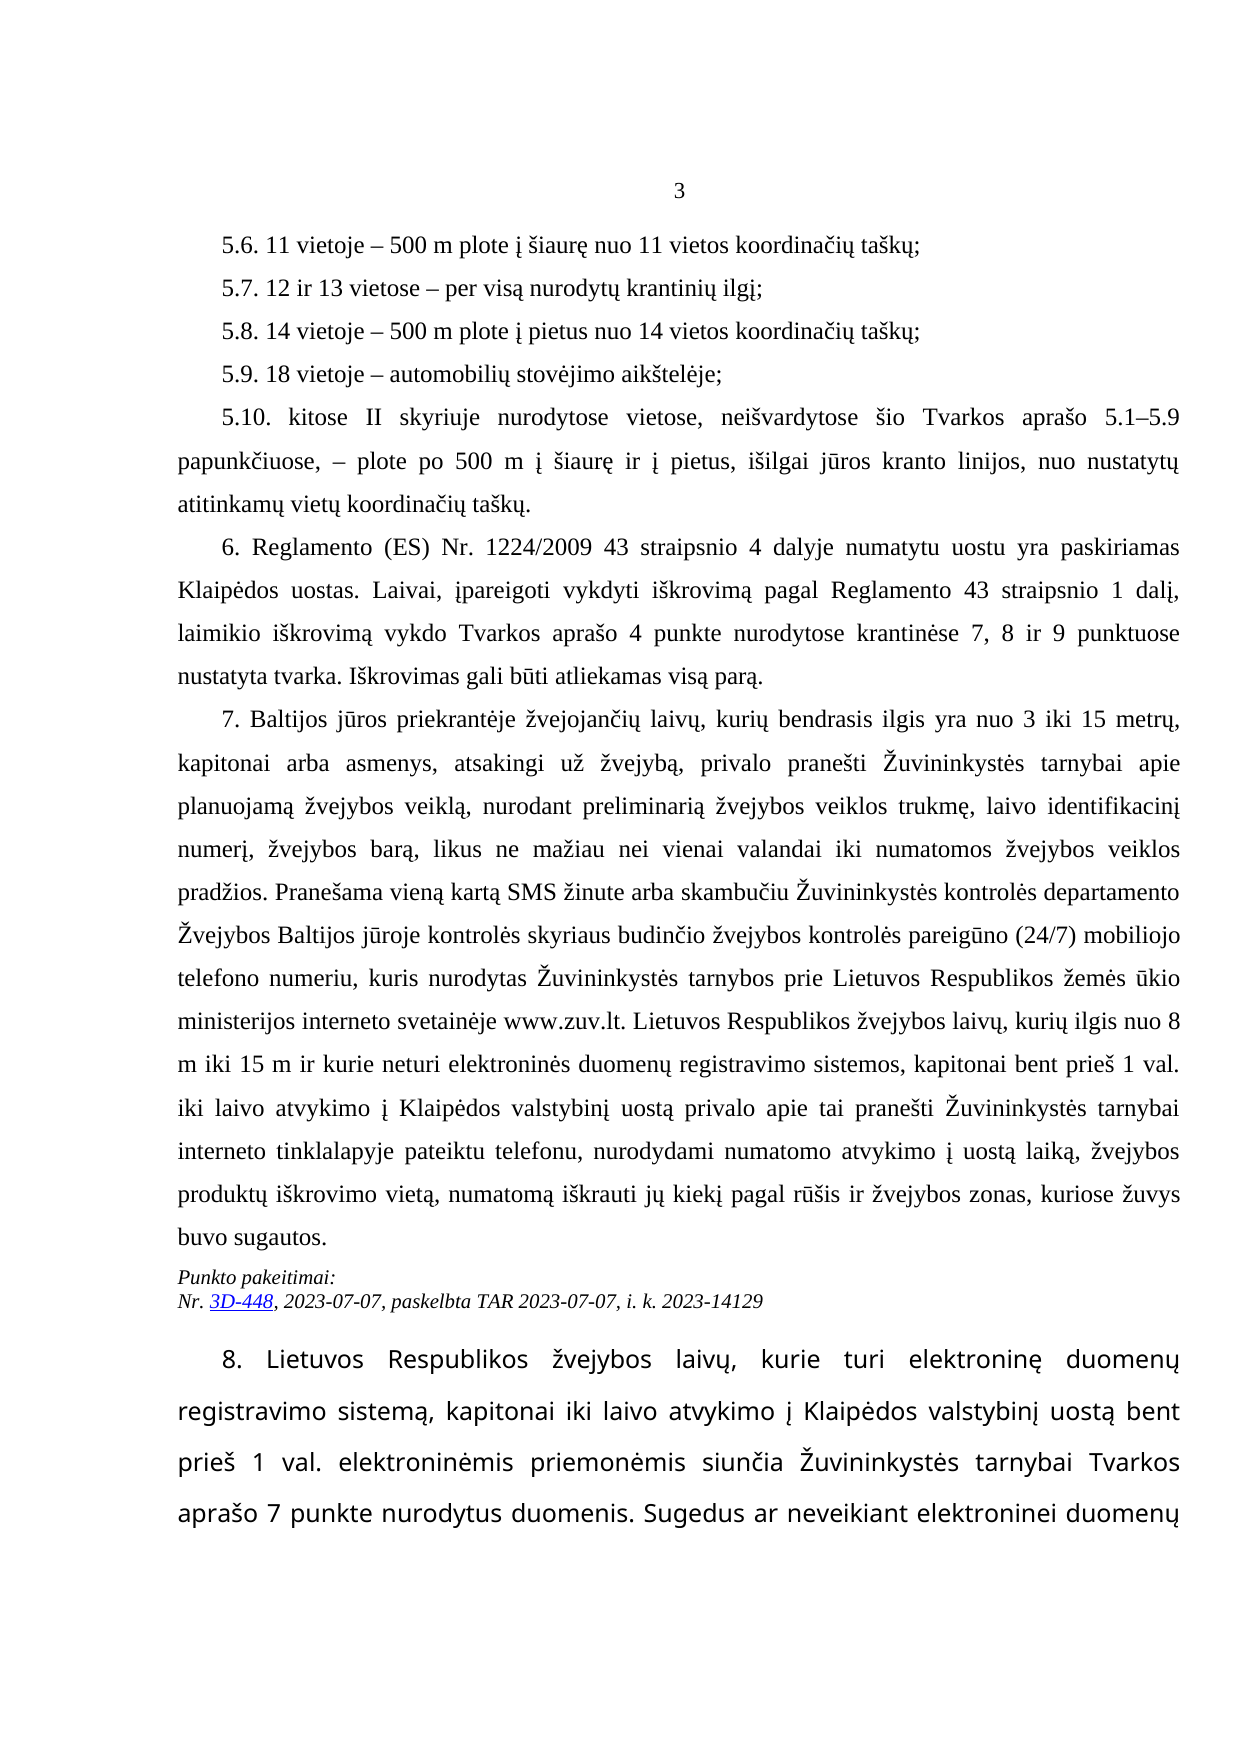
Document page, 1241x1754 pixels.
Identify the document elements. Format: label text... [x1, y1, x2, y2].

text 5.9. 18 vietoje – automobilių stovėjimo aikštelėje; [177, 359, 1226, 388]
text Nr. 3D-448, 2023-07-07, paskelbta TAR 2023-07-07, i. k. 2023-14129 [177, 1289, 1181, 1313]
text 5.10. kitose II skyriuje nurodytose vietose, neišvardytose šio Tvarkos aprašo 5.1–5.9 papunkčiuose, – plote po 500 m į šiaurę ir į pietus, išilgai jūros kranto linijos, nuo nustatytų atitinkamų vietų koordinačių taškų. [177, 402, 1181, 518]
text Punkto pakeitimai: [177, 1265, 1181, 1289]
text 7. Baltijos jūros priekrantėje žvejojančių laivų, kurių bendrasis ilgis yra nuo 3 iki 15 metrų, kapitonai arba asmenys, atsakingi už žvejybą, privalo pranešti Žuvininkystės tarnybai apie planuojamą žvejybos veiklą, nurodant preliminarią žvejybos veiklos trukmę, laivo identifikacinį numerį, žvejybos barą, likus ne mažiau nei vienai valandai iki numatomos žvejybos veiklos pradžios. Pranešama vieną kartą SMS žinute arba skambučiu Žuvininkystės kontrolės departamento Žvejybos Baltijos jūroje kontrolės skyriaus budinčio žvejybos kontrolės pareigūno (24/7) mobiliojo telefono numeriu, kuris nurodytas Žuvininkystės tarnybos prie Lietuvos Respublikos žemės ūkio ministerijos interneto svetainėje www.zuv.lt. Lietuvos Respublikos žvejybos laivų, kurių ilgis nuo 8 m iki 15 m ir kurie neturi elektroninės duomenų registravimo sistemos, kapitonai bent prieš 1 val. iki laivo atvykimo į Klaipėdos valstybinį uostą privalo apie tai pranešti Žuvininkystės tarnybai interneto tinklalapyje pateiktu telefonu, nurodydami numatomo atvykimo į uostą laiką, žvejybos produktų iškrovimo vietą, numatomą iškrauti jų kiekį pagal rūšis ir žvejybos zonas, kuriose žuvys buvo sugautos. [177, 704, 1181, 1251]
text 5.8. 14 vietoje – 500 m plote į pietus nuo 14 vietos koordinačių taškų; [177, 316, 1226, 345]
text 5.7. 12 ir 13 vietose – per visą nurodytų krantinių ilgį; [177, 273, 1226, 302]
text 5.6. 11 vietoje – 500 m plote į šiaurę nuo 11 vietos koordinačių taškų; [177, 230, 1226, 259]
text 6. Reglamento (ES) Nr. 1224/2009 43 straipsnio 4 dalyje numatytu uostu yra paskiriamas Klaipėdos uostas. Laivai, įpareigoti vykdyti iškrovimą pagal Reglamento 43 straipsnio 1 dalį, laimikio iškrovimą vykdo Tvarkos aprašo 4 punkte nurodytose krantinėse 7, 8 ir 9 punktuose nustatyta tvarka. Iškrovimas gali būti atliekamas visą parą. [177, 532, 1181, 690]
text 8. Lietuvos Respublikos žvejybos laivų, kurie turi elektroninę duomenų registravimo sistemą, kapitonai iki laivo atvykimo į Klaipėdos valstybinį uostą bent prieš 1 val. elektroninėmis priemonėmis siunčia Žuvininkystės tarnybai Tvarkos aprašo 7 punkte nurodytus duomenis. Sugedus ar neveikiant elektroninei duomenų [177, 1342, 1181, 1529]
